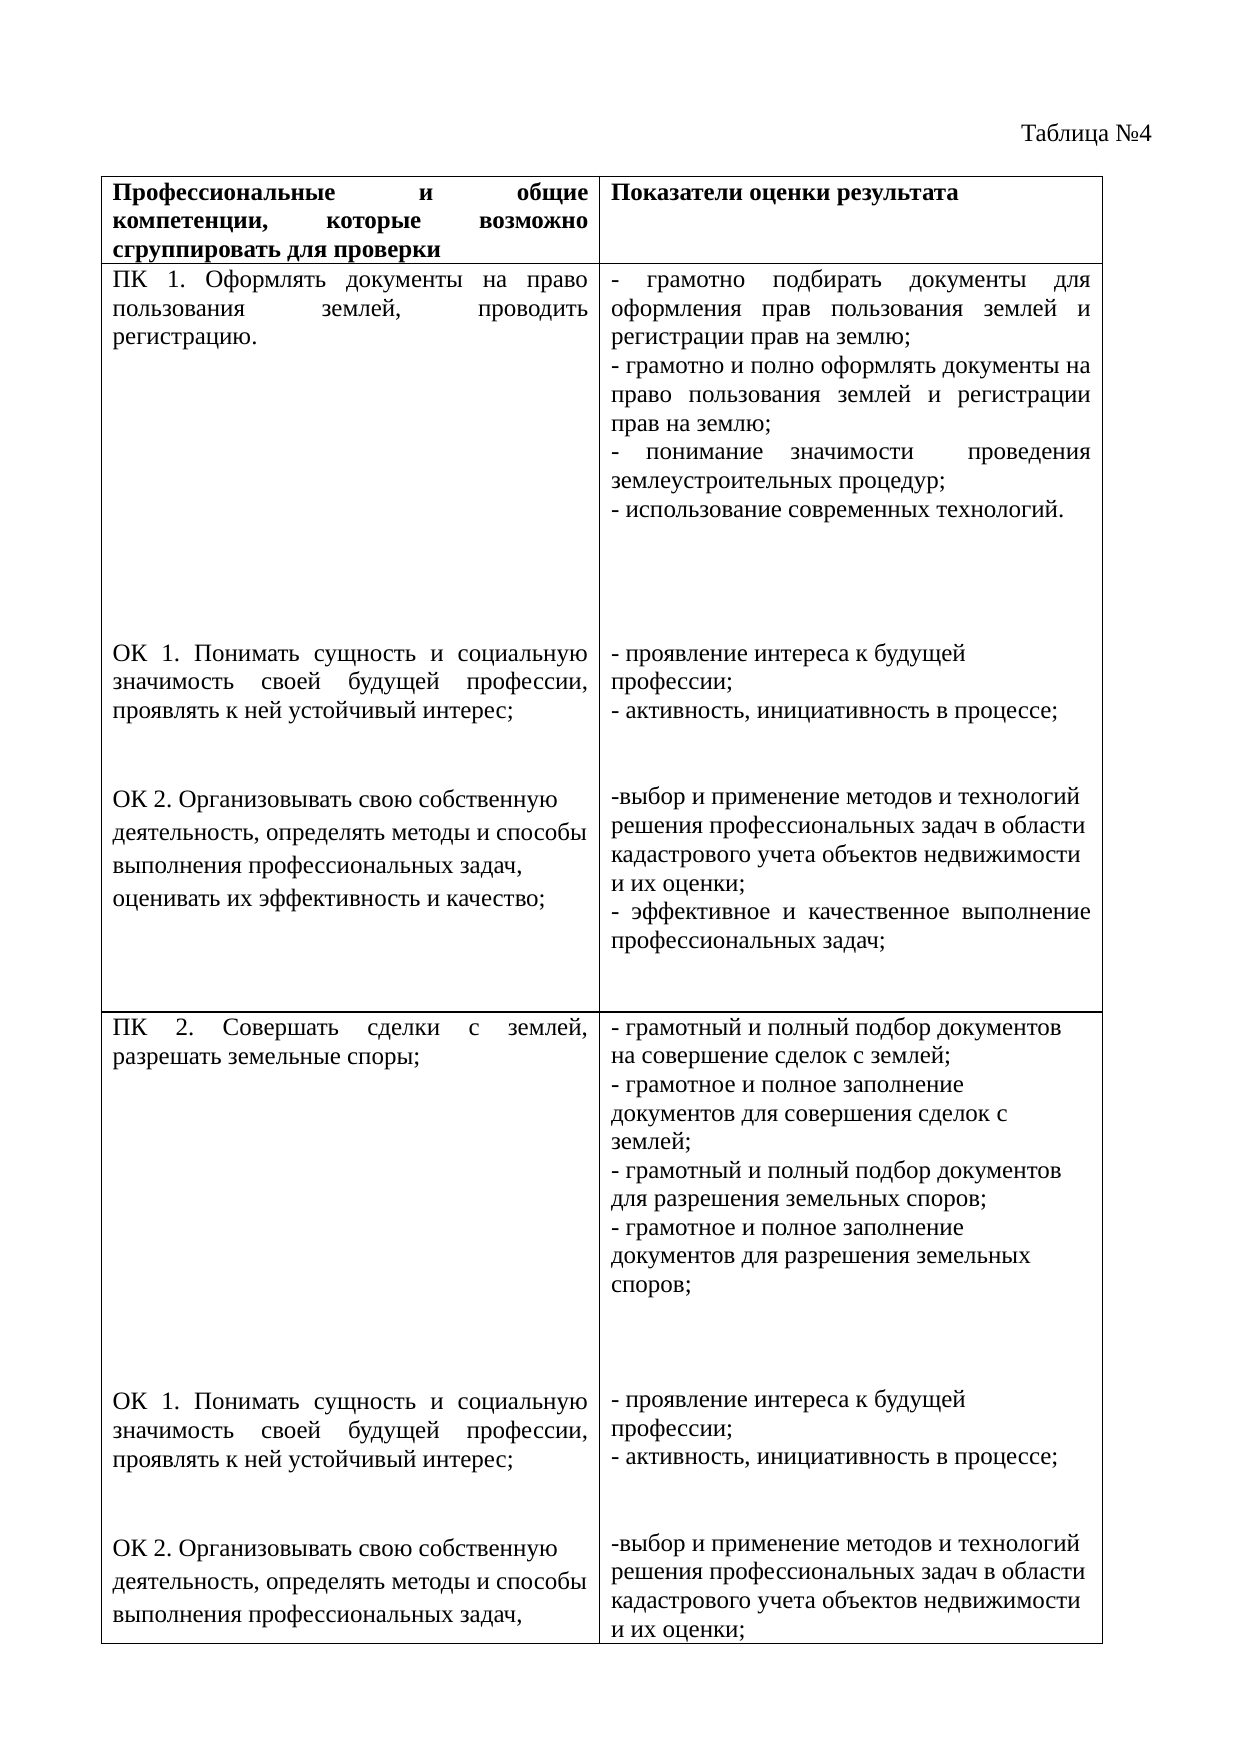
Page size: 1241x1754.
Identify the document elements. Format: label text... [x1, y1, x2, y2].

table_header Профессиональные и общие компетенции, которые возможно сгруппировать для проверки [102, 177, 599, 263]
table_cell ПК 1. Оформлять документы на право пользования землей, проводить регистрацию. ОК 1. Понимать сущность и социальную значимость своей будущей профессии, проявлять к ней устойчивый интерес; ОК 2. Организовывать свою собственную деятельность, определять методы и способы выполнения профессиональных задач, оценивать их эффективность и качество; [102, 264, 599, 1011]
table_cell - грамотный и полный подбор документов на совершение сделок с землей; - грамотное и полное заполнение документов для совершения сделок с землей; - грамотный и полный подбор документов для разрешения земельных споров; - грамотное и полное заполнение документов для разрешения земельных споров; - проявление интереса к будущей профессии; - активность, инициативность в процессе; -выбор и применение методов и технологий решения профессиональных задач в области кадастрового учета объектов недвижимости и их оценки; [600, 1013, 1102, 1643]
table_header Показатели оценки результата [600, 177, 1102, 263]
table_cell ПК 2. Совершать сделки с землей, разрешать земельные споры; ОК 1. Понимать сущность и социальную значимость своей будущей профессии, проявлять к ней устойчивый интерес; ОК 2. Организовывать свою собственную деятельность, определять методы и способы выполнения профессиональных задач, [102, 1013, 599, 1643]
text Таблица №4 [112, 118, 1152, 147]
table_cell - грамотно подбирать документы для оформления прав пользования землей и регистрации прав на землю; - грамотно и полно оформлять документы на право пользования землей и регистрации прав на землю; - понимание значимости проведения землеустроительных процедур; - использование современных технологий. - проявление интереса к будущей профессии; - активность, инициативность в процессе; -выбор и применение методов и технологий решения профессиональных задач в области кадастрового учета объектов недвижимости и их оценки; - эффективное и качественное выполнение профессиональных задач; [600, 264, 1102, 1011]
